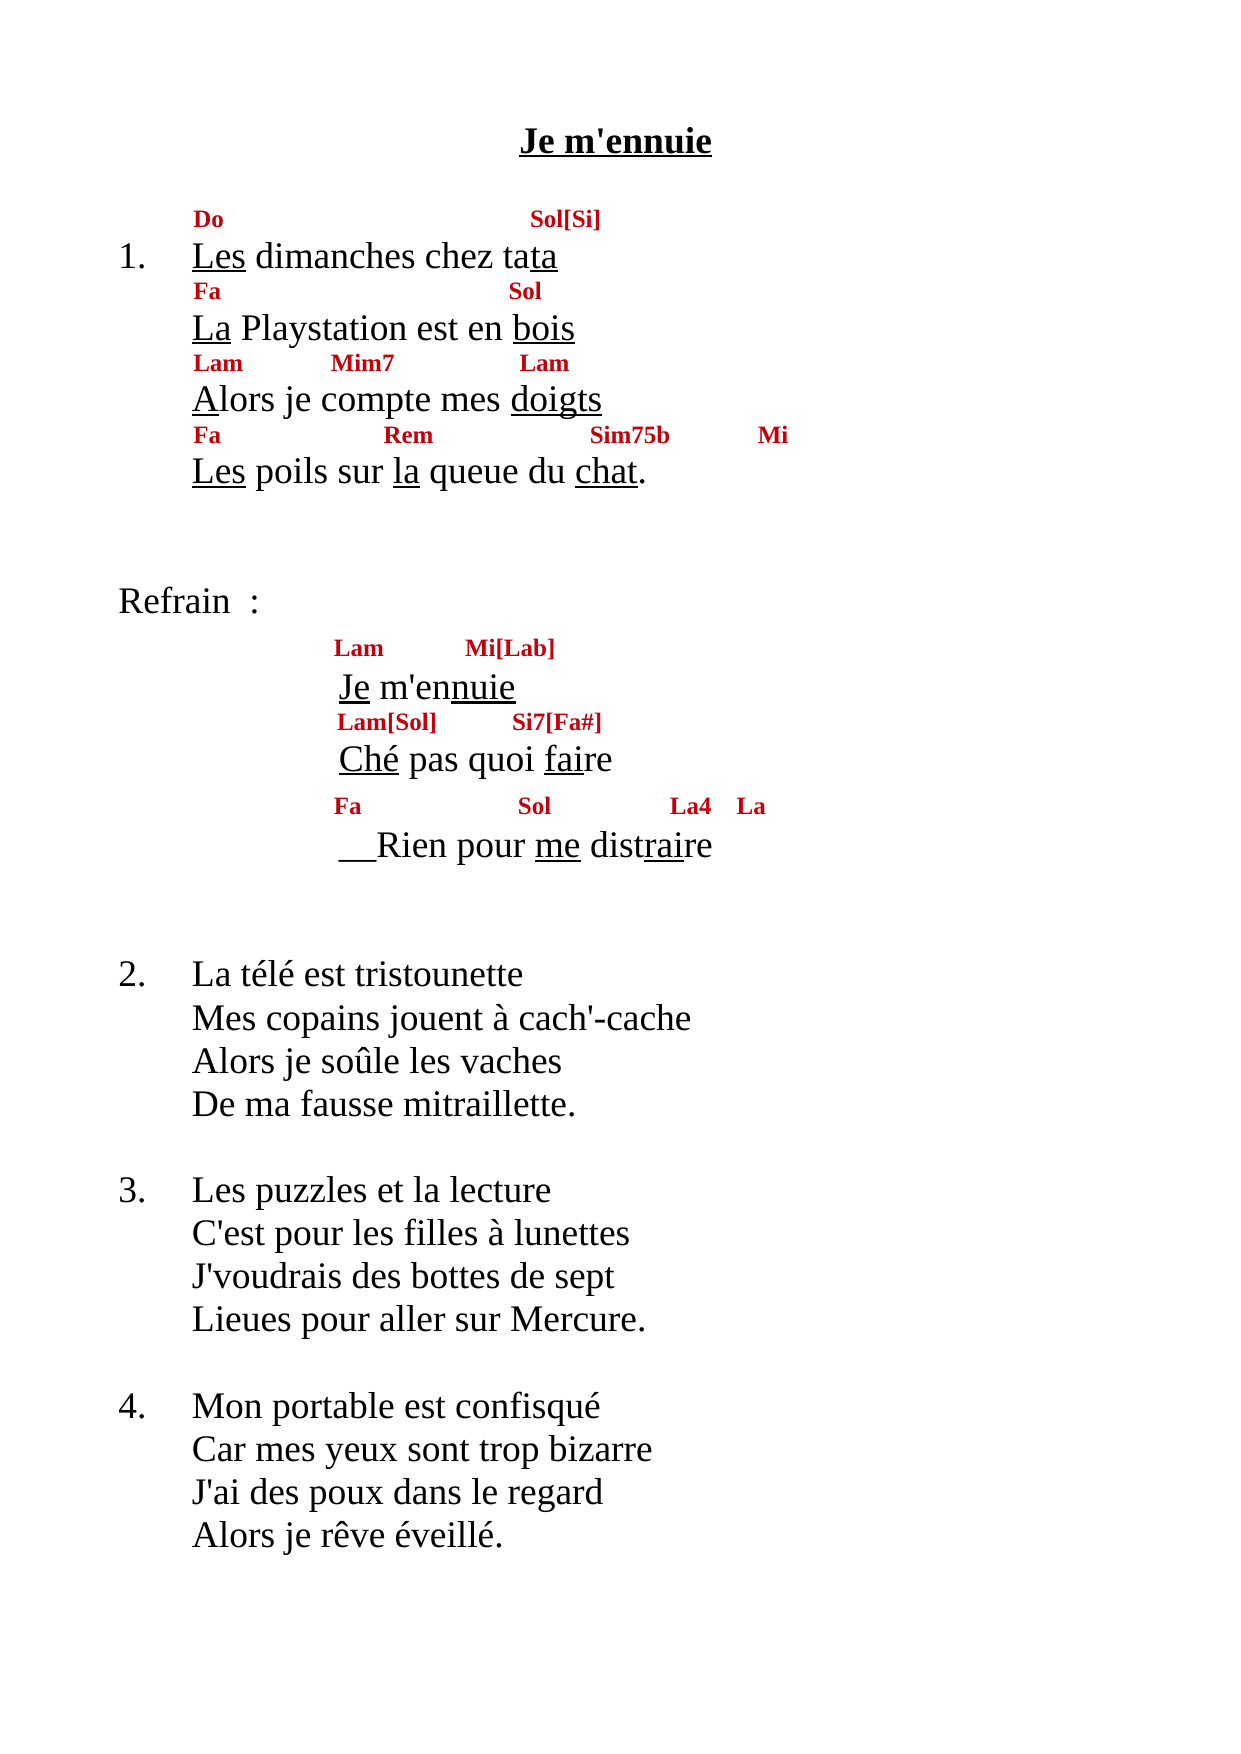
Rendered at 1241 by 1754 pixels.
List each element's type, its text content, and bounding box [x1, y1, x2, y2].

text Je m'ennuie [118, 118, 1122, 161]
text Alors je compte mes doigts Fa Rem Sim75b Mi [118, 377, 1122, 449]
text 2. La télé est tristounette Mes copains jouent à cach'-cache Alors je soûle les vaches De ma fausse mitraillette. [118, 952, 1122, 1124]
text 3. Les puzzles et la lecture C'est pour les filles à lunettes J'voudrais des bottes de sept Lieues pour aller sur Mercure. 4. Mon portable est confisqué Car mes yeux sont trop bizarre J'ai des poux dans le regard Alors je rêve éveillé. [118, 1167, 1122, 1599]
text Les poils sur la queue du chat. [118, 449, 1122, 492]
text __Rien pour me distraire [118, 822, 1122, 866]
text Refrain : Lam Mi[Lab] Je m'ennuie Lam[Sol] Si7[Fa#] Ché pas quoi faire Fa Sol La4 La [118, 578, 1122, 822]
text Do Sol[Si] [118, 204, 1122, 233]
text 1. Les dimanches chez tata Fa Sol [118, 233, 1122, 305]
text La Playstation est en bois Lam Mim7 Lam [118, 305, 1122, 377]
